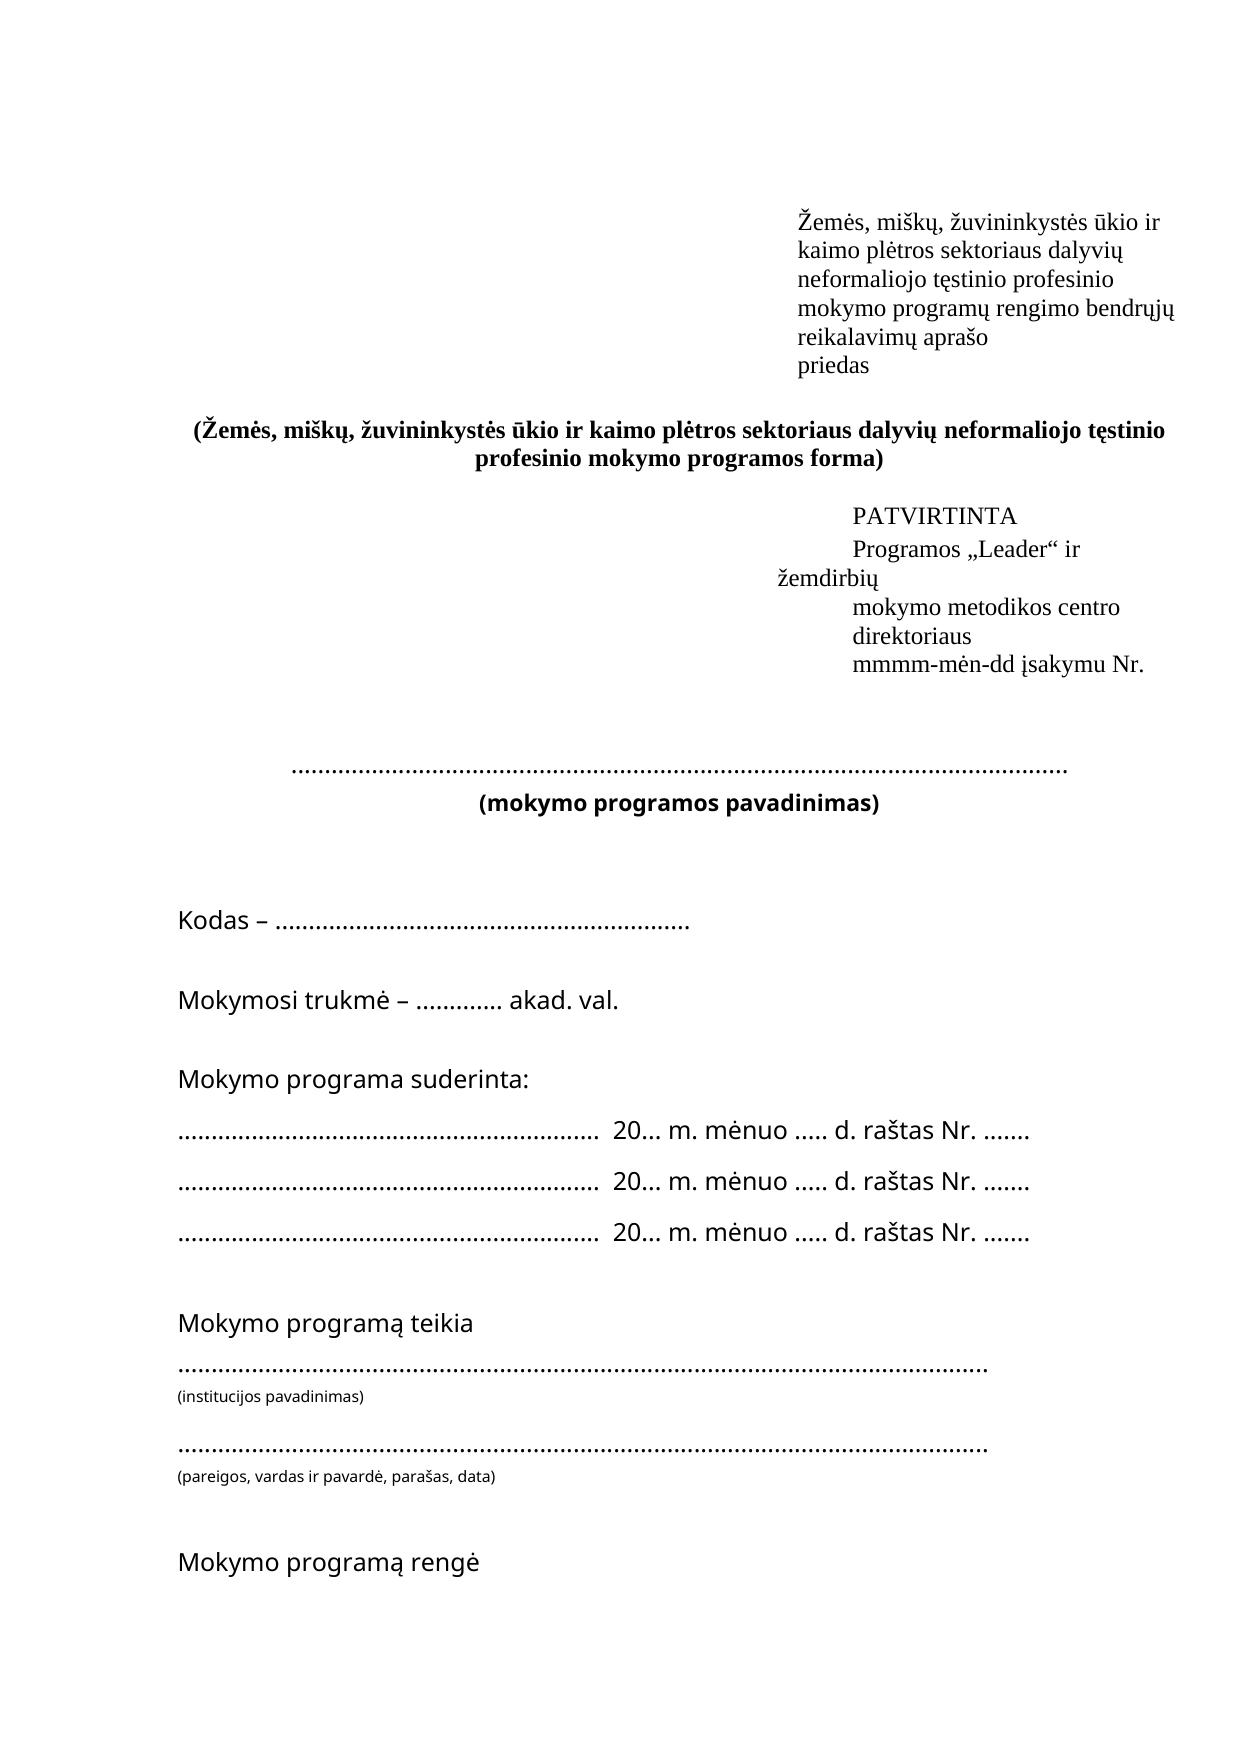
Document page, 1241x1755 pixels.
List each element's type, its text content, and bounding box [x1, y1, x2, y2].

text (institucijos pavadinimas) [177, 1386, 1181, 1419]
text Žemės, miškų, žuvininkystės ūkio ir kaimo plėtros sektoriaus dalyvių neformaliojo tęstinio profesinio mokymo programų rengimo bendrųjų reikalavimų aprašo [797, 207, 1181, 350]
text Kodas – .............................................................. [177, 903, 1181, 937]
text Mokymo programą rengė [177, 1545, 1181, 1579]
text Mokymo programą teikia [177, 1306, 1181, 1340]
text .................................................................................................................... [177, 747, 1181, 781]
text ............................................................... 20... m. mėnuo ..... d. raštas Nr. ....... [177, 1113, 1181, 1147]
text (pareigos, vardas ir pavardė, parašas, data) [177, 1465, 1181, 1499]
text (mokymo programos pavadinimas) [177, 787, 1181, 818]
text ......................................................................................................................... [177, 1346, 1181, 1380]
text ............................................................... 20... m. mėnuo ..... d. raštas Nr. ....... [177, 1164, 1181, 1198]
text mokymo metodikos centro [777, 592, 1181, 621]
text priedas [797, 350, 1181, 379]
text ......................................................................................................................... [177, 1425, 1181, 1459]
text PATVIRTINTA [777, 501, 1181, 530]
text Mokymo programa suderinta: [177, 1062, 1181, 1096]
text (Žemės, miškų, žuvininkystės ūkio ir kaimo plėtros sektoriaus dalyvių neformaliojo tęstinio profesinio mokymo programos forma) [177, 415, 1181, 472]
text mmmm-mėn-dd įsakymu Nr. [777, 649, 1181, 678]
text Mokymosi trukmė – ............. akad. val. [177, 982, 1181, 1016]
text ............................................................... 20... m. mėnuo ..... d. raštas Nr. ....... [177, 1215, 1181, 1249]
text direktoriaus [777, 621, 1181, 649]
text Programos „Leader“ ir žemdirbių [777, 534, 1181, 592]
